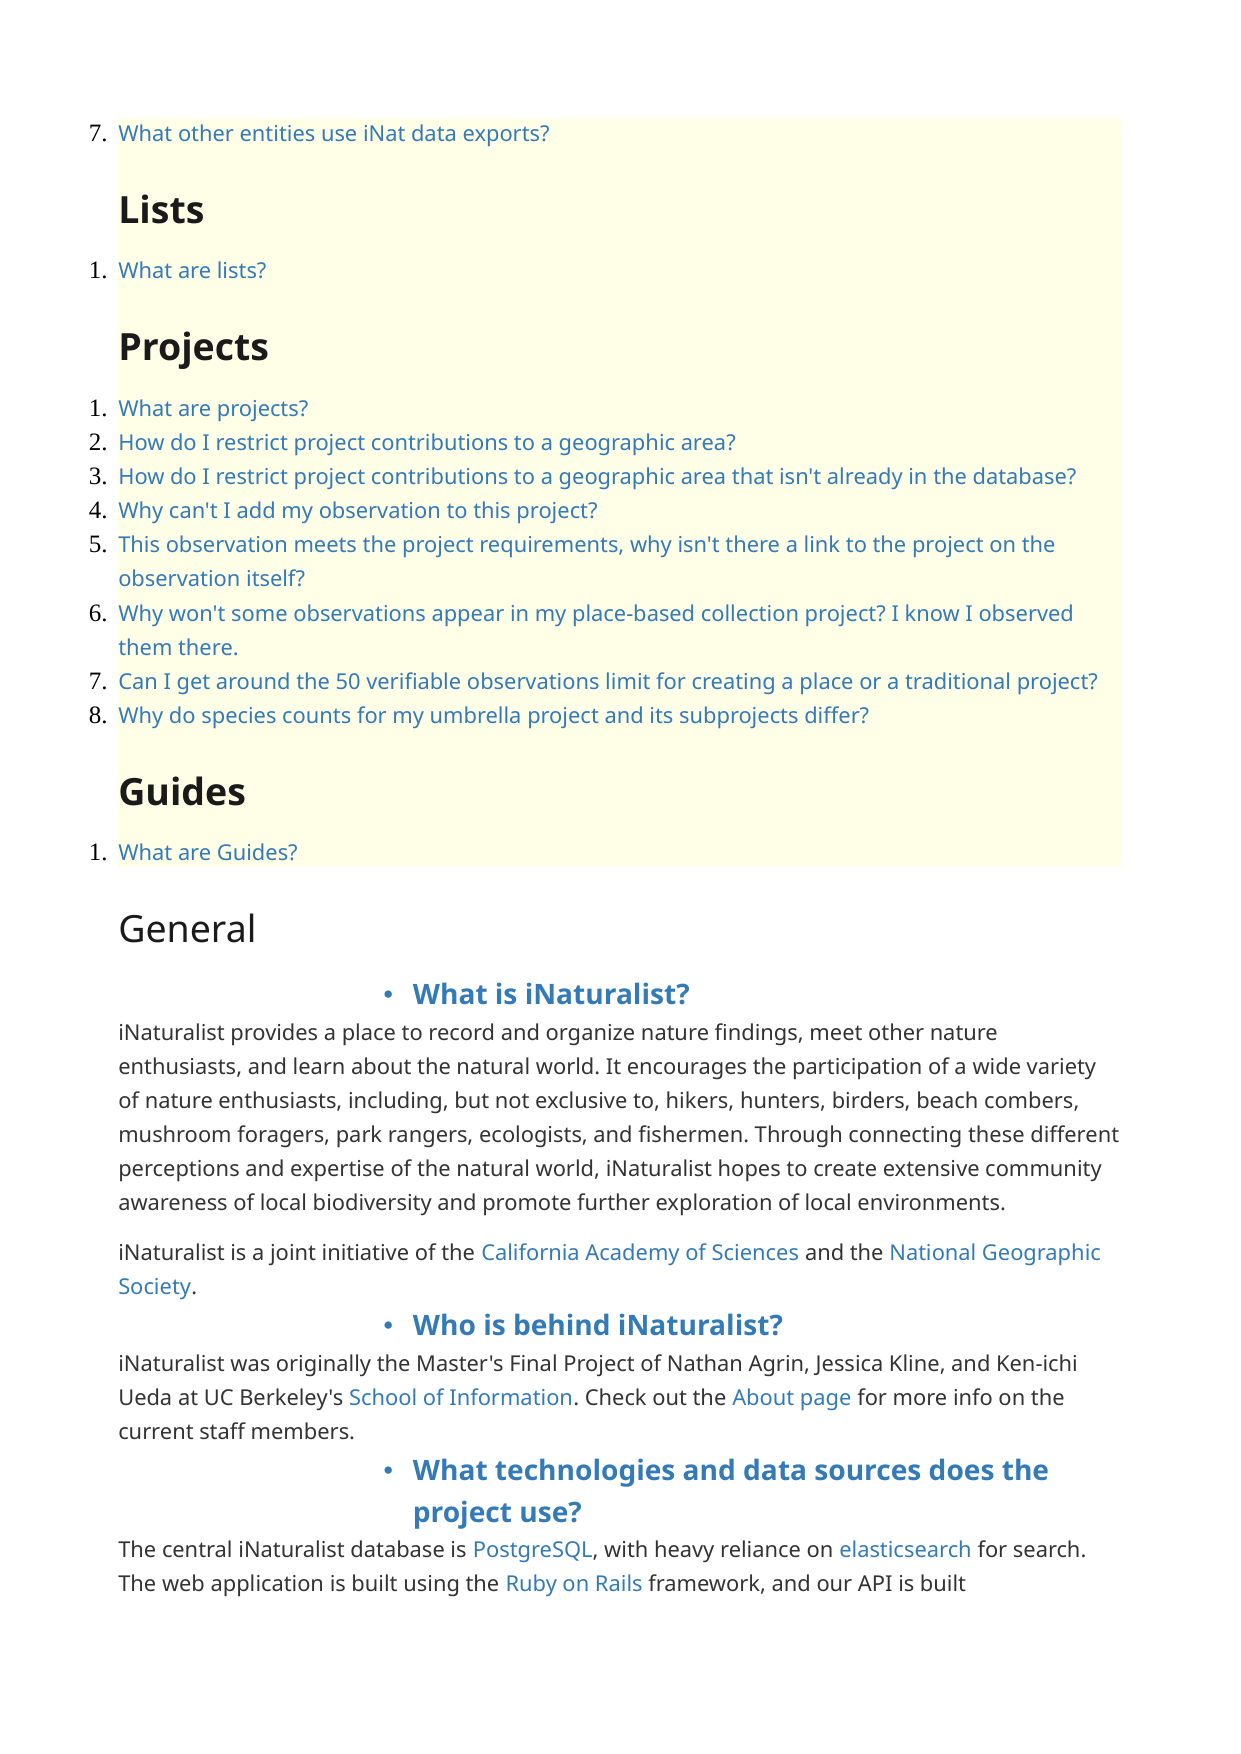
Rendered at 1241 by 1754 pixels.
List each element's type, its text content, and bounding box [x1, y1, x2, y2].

subtitle Who is behind iNaturalist? [383, 1305, 1122, 1344]
list Why do species counts for my umbrella project and its subprojects differ? [118, 700, 1122, 730]
list Why can't I add my observation to this project? [118, 495, 1122, 525]
list How do I restrict project contributions to a geographic area that isn't already in the database? [118, 461, 1122, 491]
list The central iNaturalist database is PostgreSQL, with heavy reliance on elasticsearch for search. The web application is built using the Ruby on Rails framework, and our API is built [118, 1534, 1122, 1598]
list iNaturalist provides a place to record and organize nature findings, meet other nature enthusiasts, and learn about the natural world. It encourages the participation of a wide variety of nature enthusiasts, including, but not exclusive to, hikers, hunters, birders, beach combers, mushroom foragers, park rangers, ecologists, and fishermen. Through connecting these different perceptions and expertise of the natural world, iNaturalist hopes to create extensive community awareness of local biodiversity and promote further exploration of local environments. [118, 1016, 1122, 1217]
subtitle Projects [118, 321, 1122, 372]
subtitle What technologies and data sources does the project use? [383, 1450, 1122, 1530]
subtitle General [118, 903, 1122, 954]
list What other entities use iNat data exports? [118, 118, 1122, 148]
list This observation meets the project requirements, why isn't there a link to the project on the observation itself? [118, 529, 1122, 593]
list How do I restrict project contributions to a geographic area? [118, 427, 1122, 456]
list iNaturalist was originally the Master's Final Project of Nathan Agrin, Jessica Kline, and Ken-ichi Ueda at UC Berkeley's School of Information. Check out the About page for more info on the current staff members. [118, 1347, 1122, 1446]
list Can I get around the 50 verifiable observations limit for creating a place or a traditional project? [118, 666, 1122, 696]
subtitle What is iNaturalist? [383, 974, 1122, 1013]
list What are lists? [118, 255, 1122, 285]
list What are Guides? [118, 837, 1122, 867]
subtitle Lists [118, 183, 1122, 234]
list Why won't some observations appear in my place-based collection project? I know I observed them there. [118, 597, 1122, 661]
list iNaturalist is a joint initiative of the California Academy of Sciences and the National Geographic Society. [118, 1237, 1122, 1301]
subtitle Guides [118, 765, 1122, 816]
list What are projects? [118, 392, 1122, 422]
